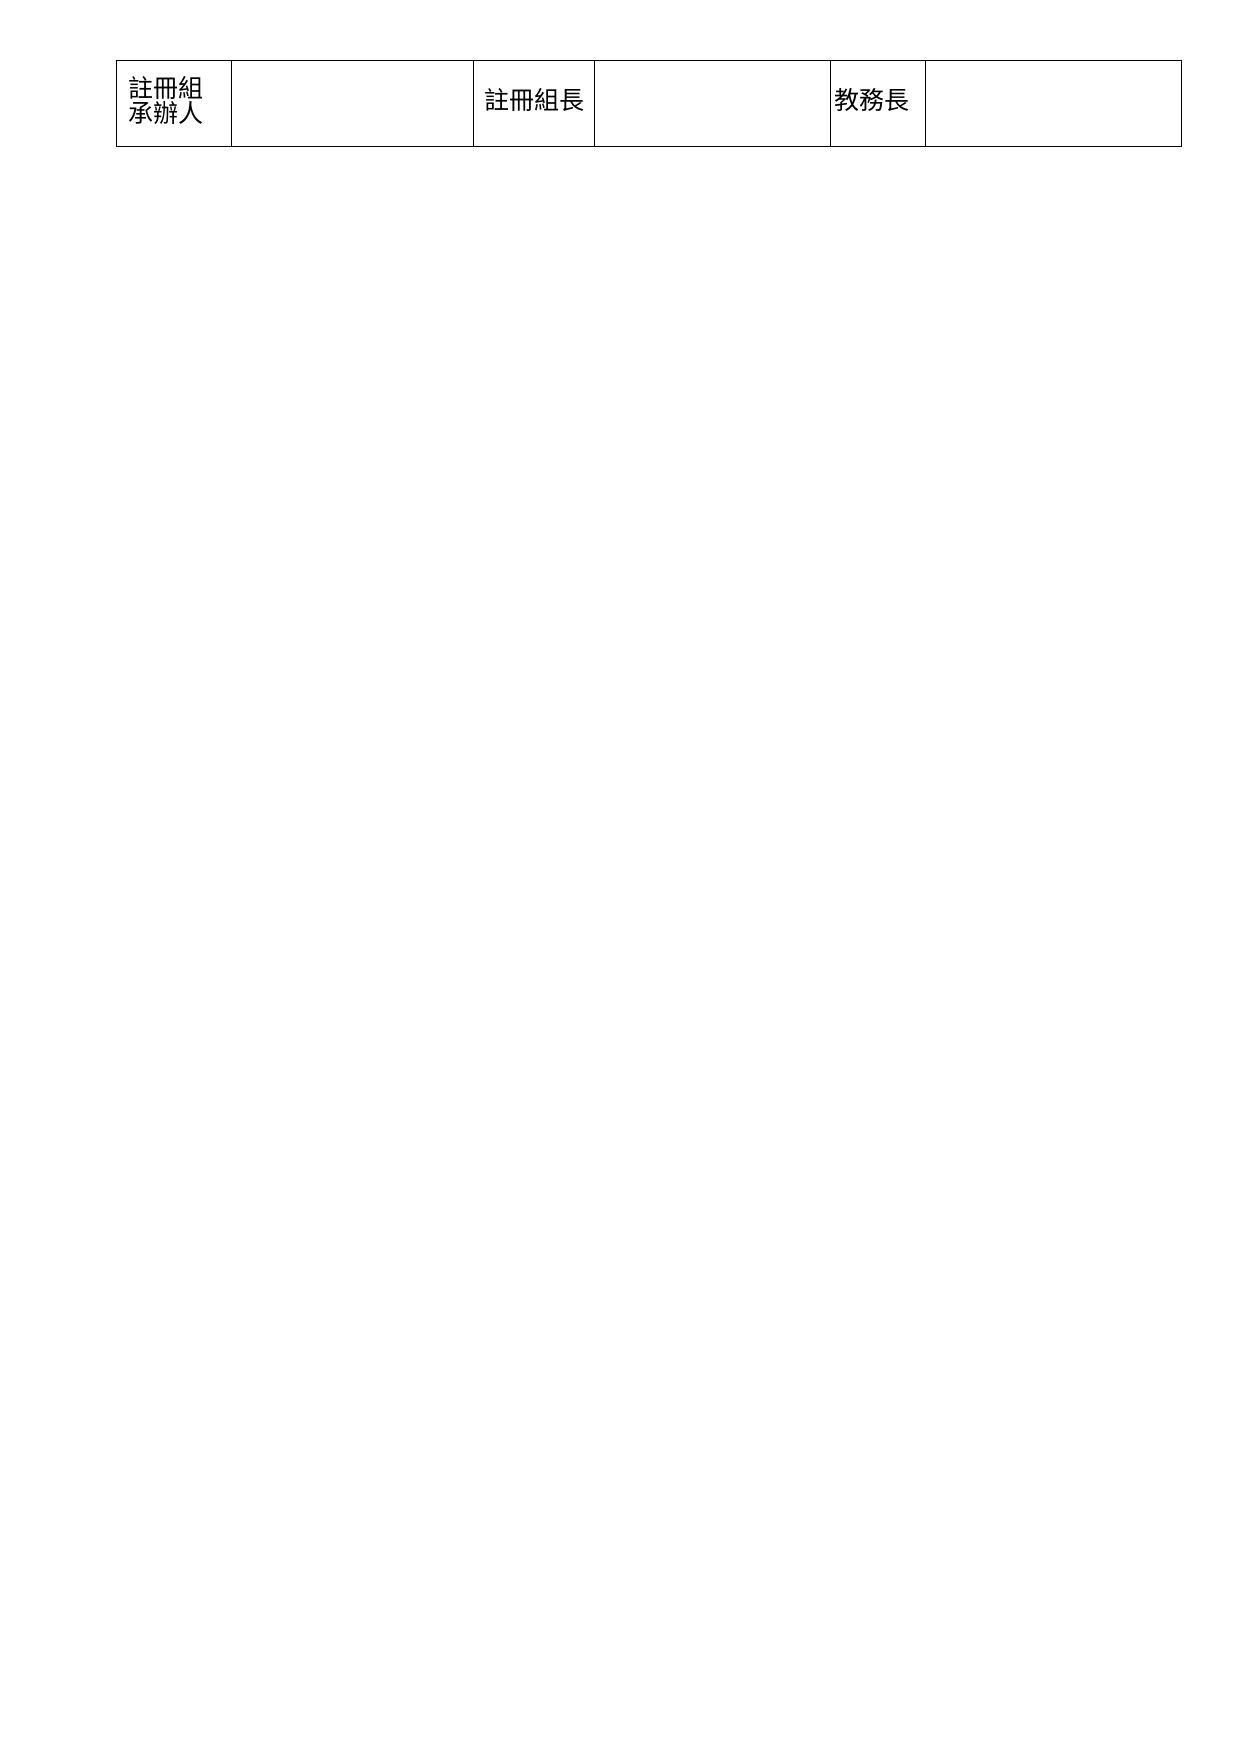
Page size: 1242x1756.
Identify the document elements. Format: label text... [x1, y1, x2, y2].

table_cell 註冊組承辦人 [117, 61, 231, 146]
table_cell [595, 61, 830, 146]
table_cell [926, 61, 1181, 146]
table_cell [232, 61, 473, 146]
table_cell 註冊組長 [474, 61, 594, 146]
table_cell 教務長 [831, 61, 925, 146]
